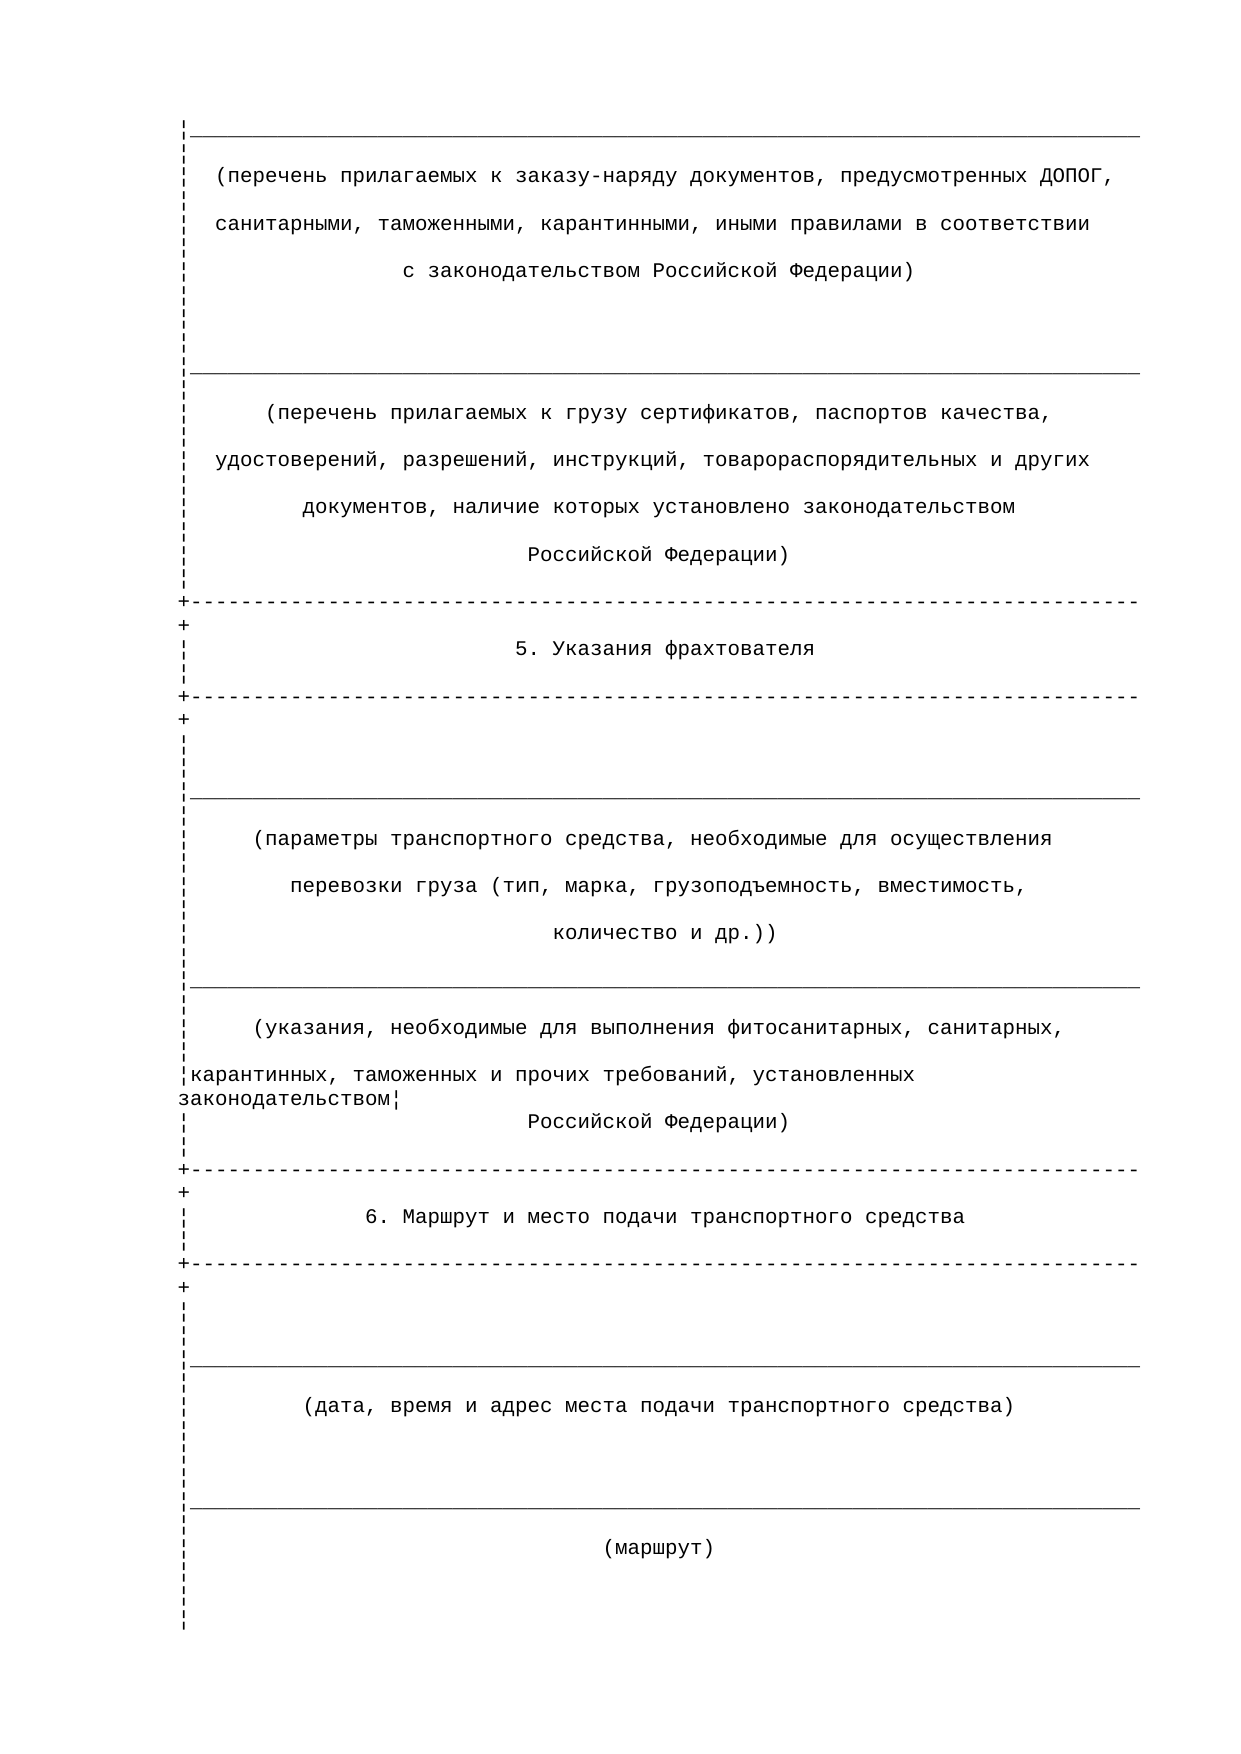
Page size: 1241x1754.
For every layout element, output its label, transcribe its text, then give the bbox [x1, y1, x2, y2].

text ¦ ¦ [177, 1442, 1152, 1489]
text ¦карантинных, таможенных и прочих требований, установленных законодательством¦ [177, 1064, 1152, 1111]
text ¦ с законодательством Российской Федерации) ¦ [177, 260, 1152, 307]
text +----------------------------------------------------------------------------+ [177, 1253, 1152, 1300]
text ¦ документов, наличие которых установлено законодательством ¦ [177, 496, 1152, 544]
text ¦ удостоверений, разрешений, инструкций, товарораспорядительных и других ¦ [177, 449, 1152, 496]
text ¦ перевозки груза (тип, марка, грузоподъемность, вместимость, ¦ [177, 875, 1152, 922]
text ¦ ¦ [177, 307, 1152, 354]
text ¦____________________________________________________________________________¦ [177, 780, 1152, 827]
text ¦____________________________________________________________________________¦ [177, 118, 1152, 165]
text ¦____________________________________________________________________________¦ [177, 1489, 1152, 1537]
text ¦ Российской Федерации) ¦ [177, 1111, 1152, 1158]
text ¦ 5. Указания фрахтователя ¦ [177, 638, 1152, 686]
text ¦ (маршрут) ¦ [177, 1537, 1152, 1584]
text ¦ 6. Маршрут и место подачи транспортного средства ¦ [177, 1206, 1152, 1253]
text ¦____________________________________________________________________________¦ [177, 1348, 1152, 1395]
text ¦ ¦ [177, 733, 1152, 780]
text +----------------------------------------------------------------------------+ [177, 686, 1152, 733]
text ¦ (параметры транспортного средства, необходимые для осуществления ¦ [177, 827, 1152, 875]
text ¦ ¦ [177, 1300, 1152, 1348]
text ¦ (дата, время и адрес места подачи транспортного средства) ¦ [177, 1395, 1152, 1442]
text ¦ ¦ [177, 1584, 1152, 1631]
text ¦ (перечень прилагаемых к заказу-наряду документов, предусмотренных ДОПОГ, ¦ [177, 165, 1152, 213]
text ¦____________________________________________________________________________¦ [177, 969, 1152, 1017]
text ¦ количество и др.)) ¦ [177, 922, 1152, 969]
text +----------------------------------------------------------------------------+ [177, 1158, 1152, 1206]
text ¦ Российской Федерации) ¦ [177, 544, 1152, 591]
text ¦ (указания, необходимые для выполнения фитосанитарных, санитарных, ¦ [177, 1017, 1152, 1064]
text +----------------------------------------------------------------------------+ [177, 591, 1152, 638]
text ¦ (перечень прилагаемых к грузу сертификатов, паспортов качества, ¦ [177, 402, 1152, 449]
text ¦____________________________________________________________________________¦ [177, 354, 1152, 402]
text ¦ санитарными, таможенными, карантинными, иными правилами в соответствии ¦ [177, 213, 1152, 260]
